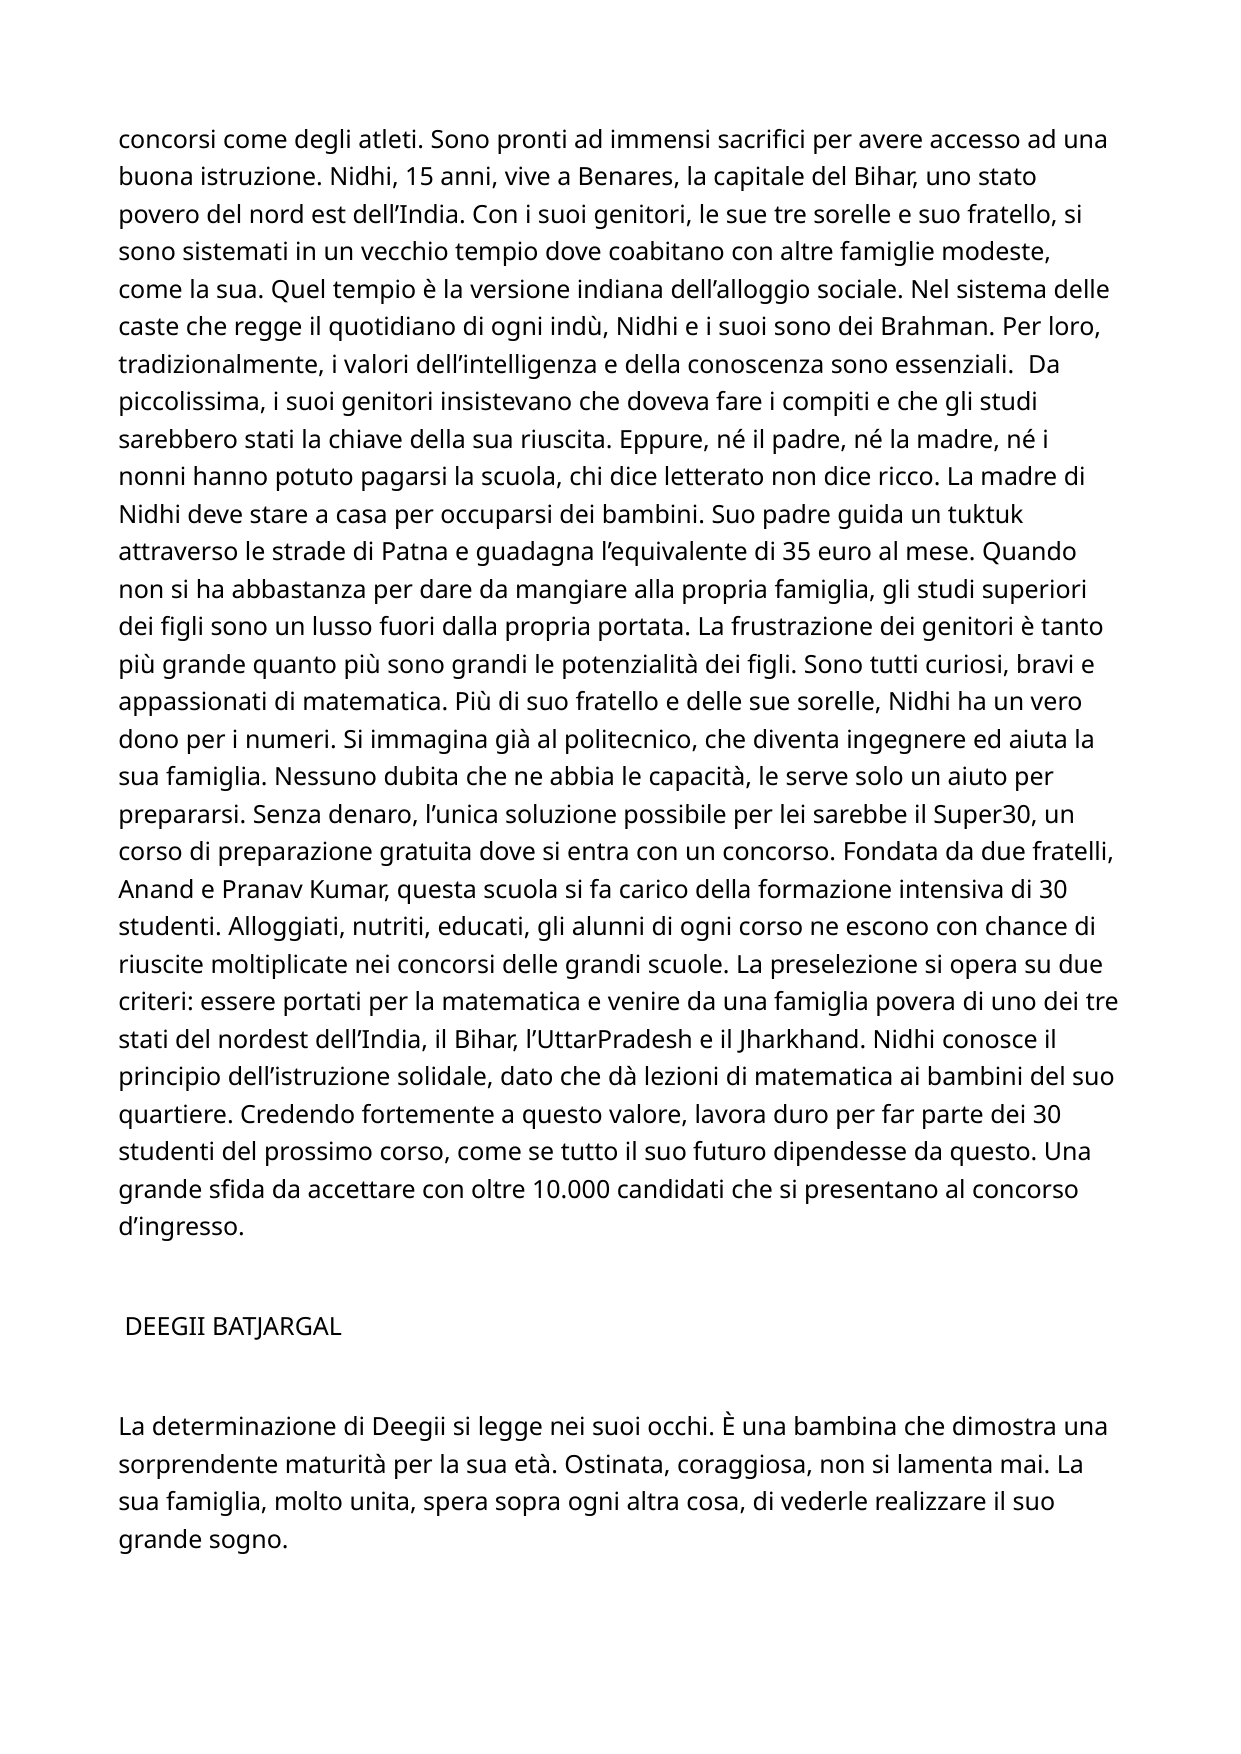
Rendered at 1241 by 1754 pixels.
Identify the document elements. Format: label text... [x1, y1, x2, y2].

list DEEGII BATJARGAL [118, 1306, 1122, 1343]
list La determinazione di Deegii si legge nei suoi occhi. È una bambina che dimostra una sorprendente maturità per la sua età. Ostinata, coraggiosa, non si lamenta mai. La sua famiglia, molto unita, spera sopra ogni altra cosa, di vederle realizzare il suo grande sogno. [118, 1406, 1122, 1556]
list concorsi come degli atleti. Sono pronti ad immensi sacrifici per avere accesso ad una buona istruzione. Nidhi, 15 anni, vive a Benares, la capitale del Bihar, uno stato povero del nord est dell’India. Con i suoi genitori, le sue tre sorelle e suo fratello, si sono sistemati in un vecchio tempio dove coabitano con altre famiglie modeste, come la sua. Quel tempio è la versione indiana dell’alloggio sociale. Nel sistema delle caste che regge il quotidiano di ogni indù, Nidhi e i suoi sono dei Brahman. Per loro, tradizionalmente, i valori dell’intelligenza e della conoscenza sono essenziali. Da piccolissima, i suoi genitori insistevano che doveva fare i compiti e che gli studi sarebbero stati la chiave della sua riuscita. Eppure, né il padre, né la madre, né i nonni hanno potuto pagarsi la scuola, chi dice letterato non dice ricco. La madre di Nidhi deve stare a casa per occuparsi dei bambini. Suo padre guida un tuktuk attraverso le strade di Patna e guadagna l’equivalente di 35 euro al mese. Quando non si ha abbastanza per dare da mangiare alla propria famiglia, gli studi superiori dei figli sono un lusso fuori dalla propria portata. La frustrazione dei genitori è tanto più grande quanto più sono grandi le potenzialità dei figli. Sono tutti curiosi, bravi e appassionati di matematica. Più di suo fratello e delle sue sorelle, Nidhi ha un vero dono per i numeri. Si immagina già al politecnico, che diventa ingegnere ed aiuta la sua famiglia. Nessuno dubita che ne abbia le capacità, le serve solo un aiuto per prepararsi. Senza denaro, l’unica soluzione possibile per lei sarebbe il Super30, un corso di preparazione gratuita dove si entra con un concorso. Fondata da due fratelli, Anand e Pranav Kumar, questa scuola si fa carico della formazione intensiva di 30 studenti. Alloggiati, nutriti, educati, gli alunni di ogni corso ne escono con chance di riuscite moltiplicate nei concorsi delle grandi scuole. La preselezione si opera su due criteri: essere portati per la matematica e venire da una famiglia povera di uno dei tre stati del nordest dell’India, il Bihar, l’UttarPradesh e il Jharkhand. Nidhi conosce il principio dell’istruzione solidale, dato che dà lezioni di matematica ai bambini del suo quartiere. Credendo fortemente a questo valore, lavora duro per far parte dei 30 studenti del prossimo corso, come se tutto il suo futuro dipendesse da questo. Una grande sfida da accettare con oltre 10.000 candidati che si presentano al concorso d’ingresso. [118, 118, 1122, 1243]
